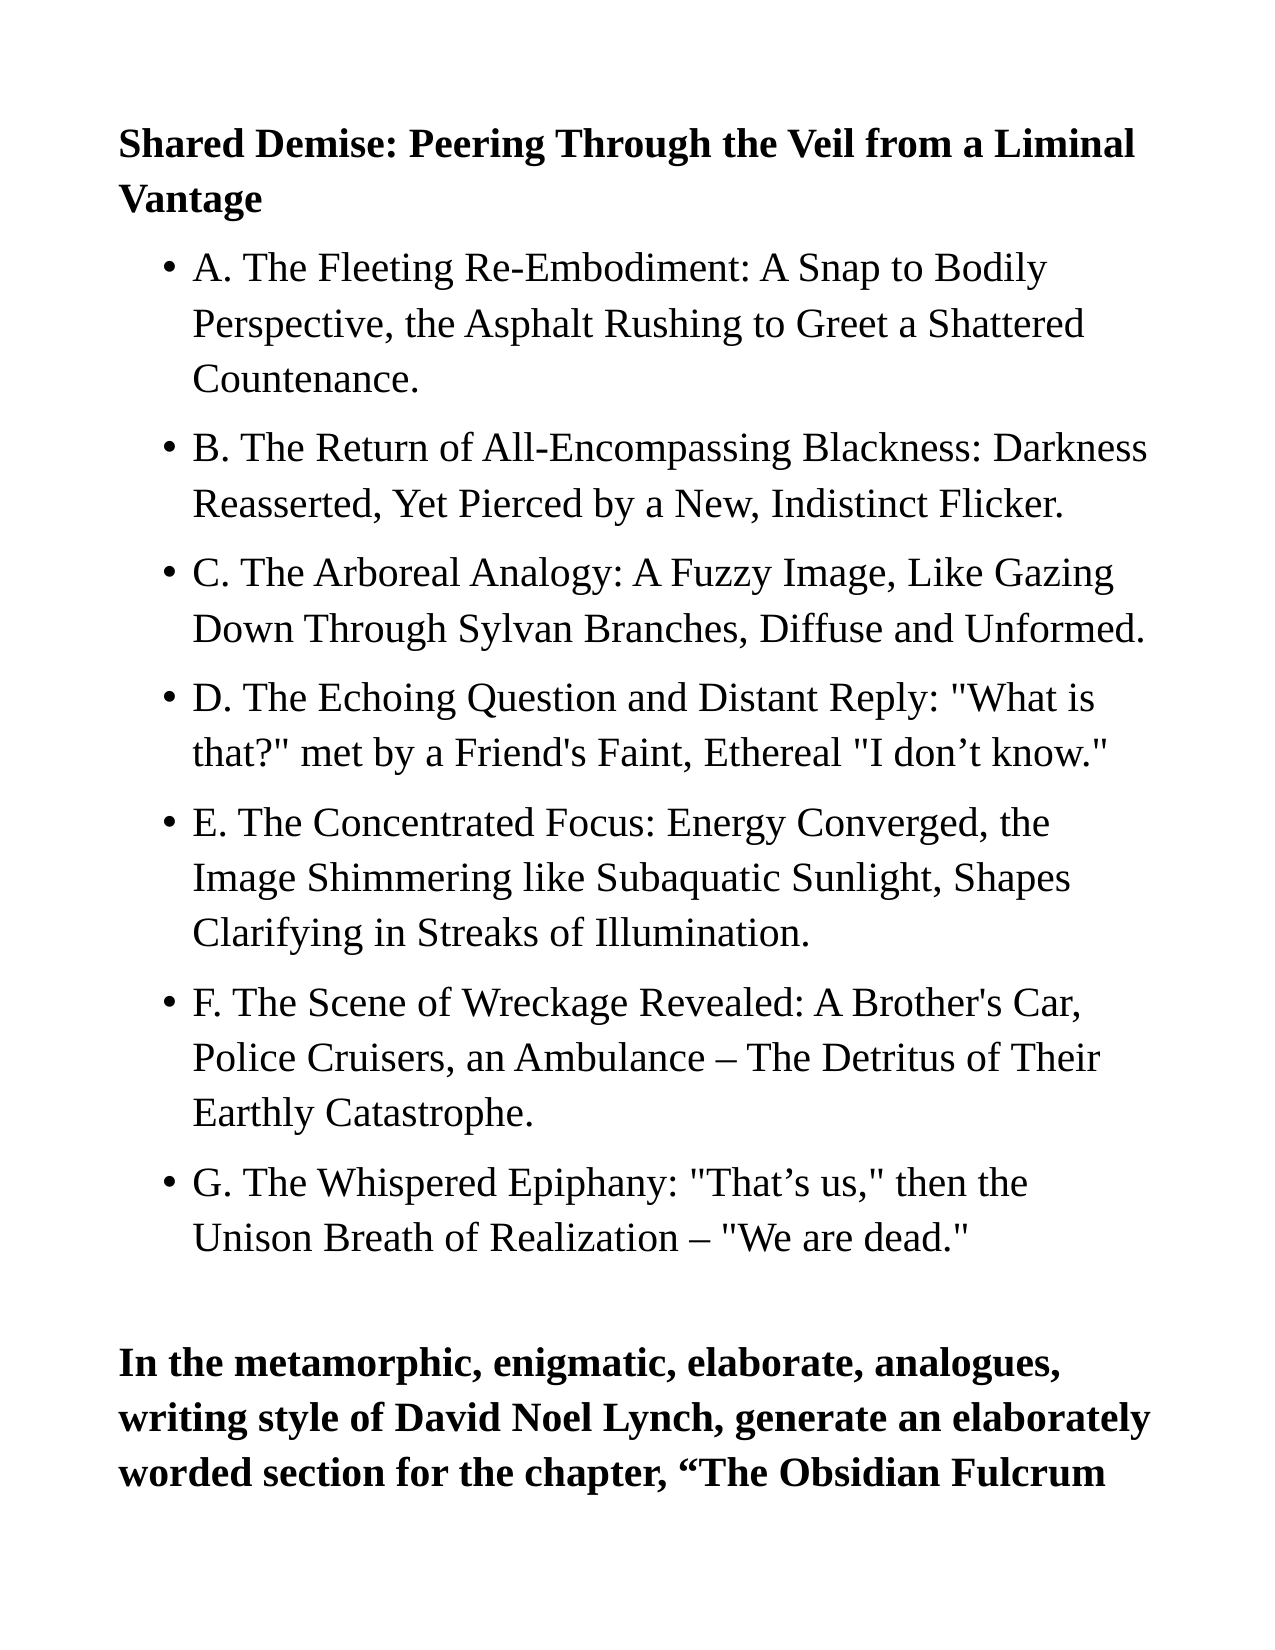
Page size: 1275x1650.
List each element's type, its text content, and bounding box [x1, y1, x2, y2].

list F. The Scene of Wreckage Revealed: A Brother's Car, Police Cruisers, an Ambulance – The Detritus of Their Earthly Catastrophe. [162, 978, 1157, 1136]
list A. The Fleeting Re-Embodiment: A Snap to Bodily Perspective, the Asphalt Rushing to Greet a Shattered Countenance. [162, 243, 1157, 401]
list C. The Arboreal Analogy: A Fuzzy Image, Like Gazing Down Through Sylvan Branches, Diffuse and Unformed. [162, 548, 1157, 651]
list E. The Concentrated Focus: Energy Converged, the Image Shimmering like Subaquatic Sunlight, Shapes Clarifying in Streaks of Illumination. [162, 798, 1157, 956]
text In the metamorphic, enigmatic, elaborate, analogues, writing style of David Noel Lynch, generate an elaborately worded section for the chapter, “The Obsidian Fulcrum [118, 1282, 1157, 1496]
text Shared Demise: Peering Through the Veil from a Liminal Vantage [118, 118, 1157, 221]
list B. The Return of All-Encompassing Blackness: Darkness Reasserted, Yet Pierced by a New, Indistinct Flicker. [162, 423, 1157, 526]
list D. The Echoing Question and Distant Reply: "What is that?" met by a Friend's Faint, Ethereal "I don’t know." [162, 673, 1157, 776]
list G. The Whispered Epiphany: "That’s us," then the Unison Breath of Realization – "We are dead." [162, 1158, 1157, 1261]
